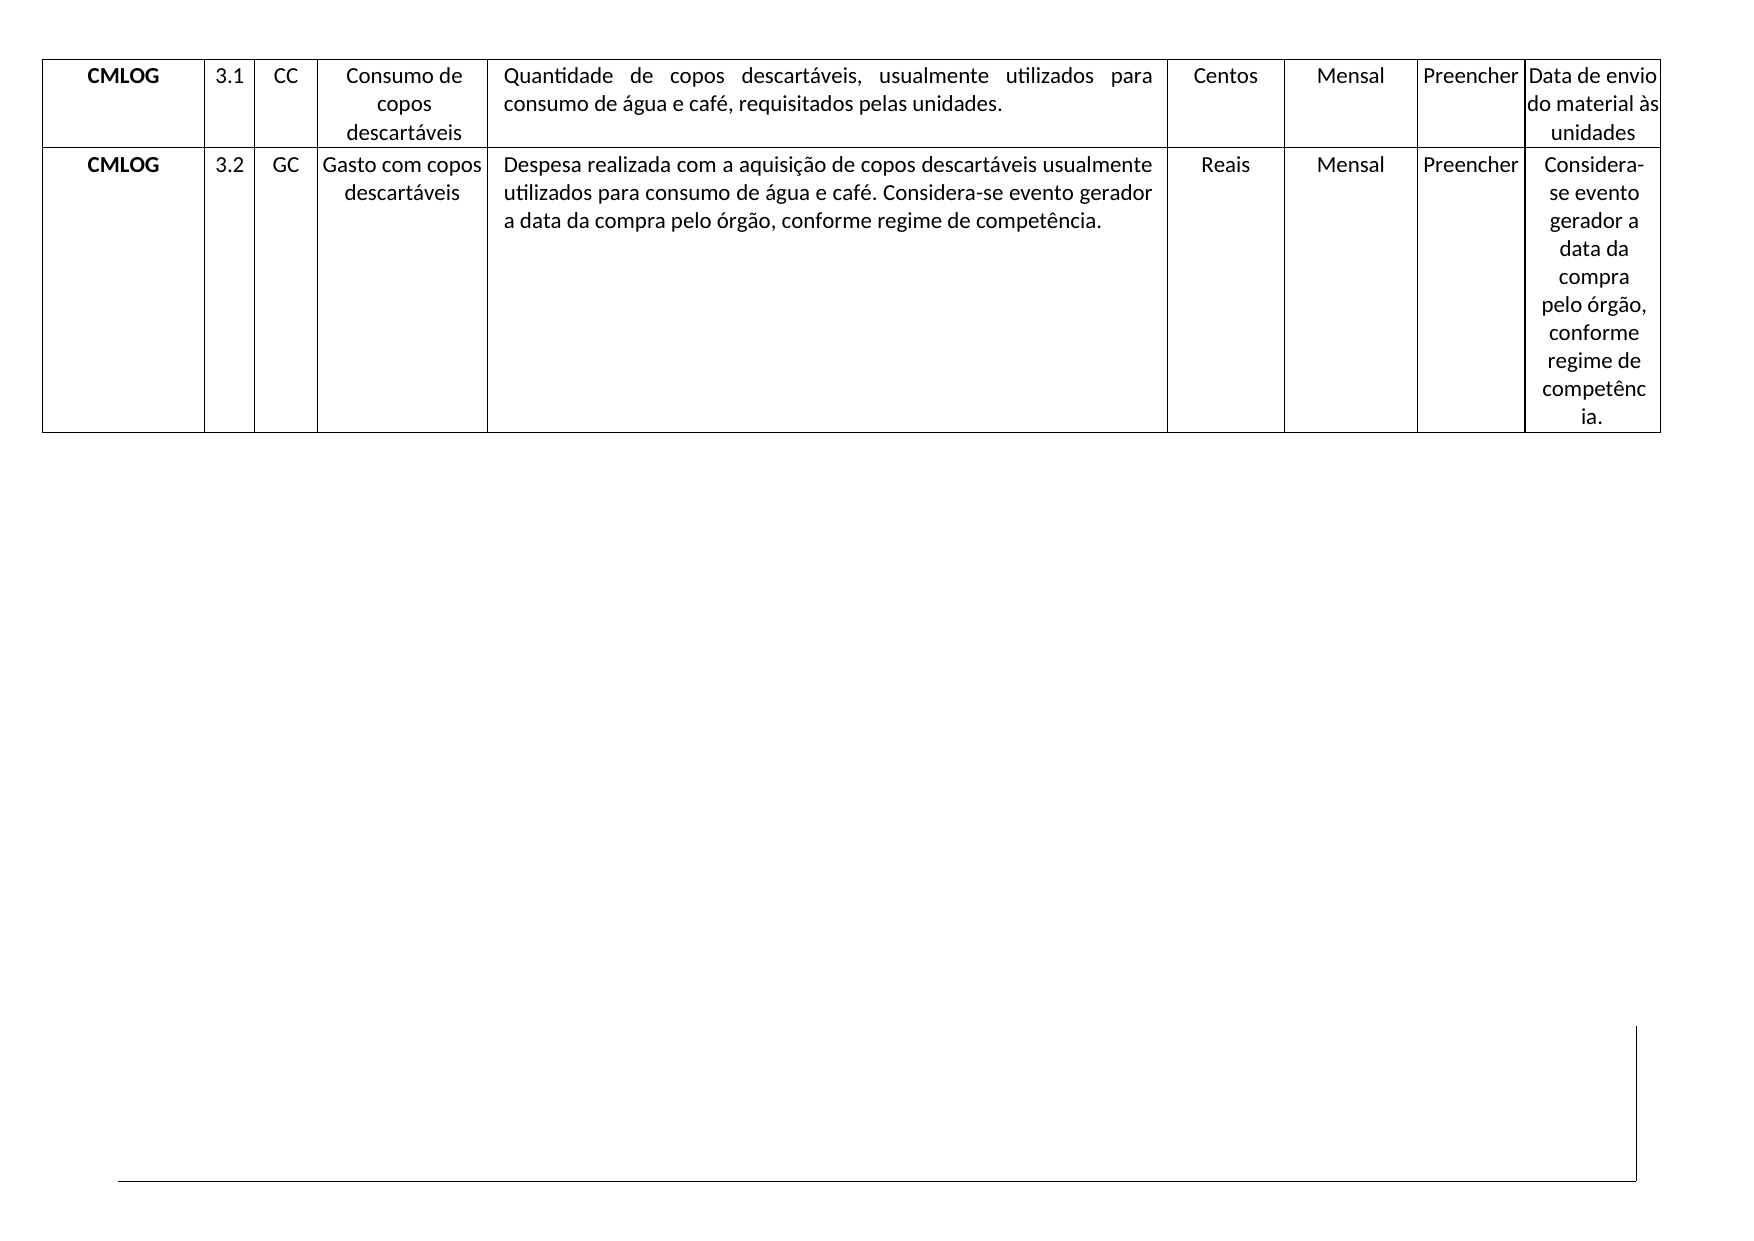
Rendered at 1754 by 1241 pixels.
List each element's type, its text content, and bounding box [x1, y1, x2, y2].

table_cell 3.2 [205, 148, 254, 432]
table_cell 3.1 [205, 60, 254, 147]
table_cell CC [255, 60, 317, 147]
table_cell Quantidade de copos descartáveis, usualmente utilizados para consumo de água e café, requisitados pelas unidades. [488, 60, 1167, 147]
table_cell GC [255, 148, 317, 432]
table_cell Mensal [1285, 60, 1417, 147]
table_cell Despesa realizada com a aquisição de copos descartáveis usualmente utilizados para consumo de água e café. Considera-se evento gerador a data da compra pelo órgão, conforme regime de competência. [488, 148, 1167, 432]
table_cell Centos [1168, 60, 1284, 147]
table_cell Data de envio do material às unidades [1526, 60, 1660, 147]
table_cell CMLOG [43, 60, 204, 147]
table_cell Consumo de copos descartáveis [318, 60, 487, 147]
table_cell Gasto com copos descartáveis [318, 148, 487, 432]
table_cell Preencher [1418, 60, 1524, 147]
table_cell Reais [1168, 148, 1284, 432]
table_cell Preencher [1418, 148, 1524, 432]
table_cell CMLOG [43, 148, 204, 432]
table_cell Considera-se evento gerador a data da compra pelo órgão, conforme regime de competência. [1526, 148, 1660, 432]
table_cell Mensal [1285, 148, 1417, 432]
